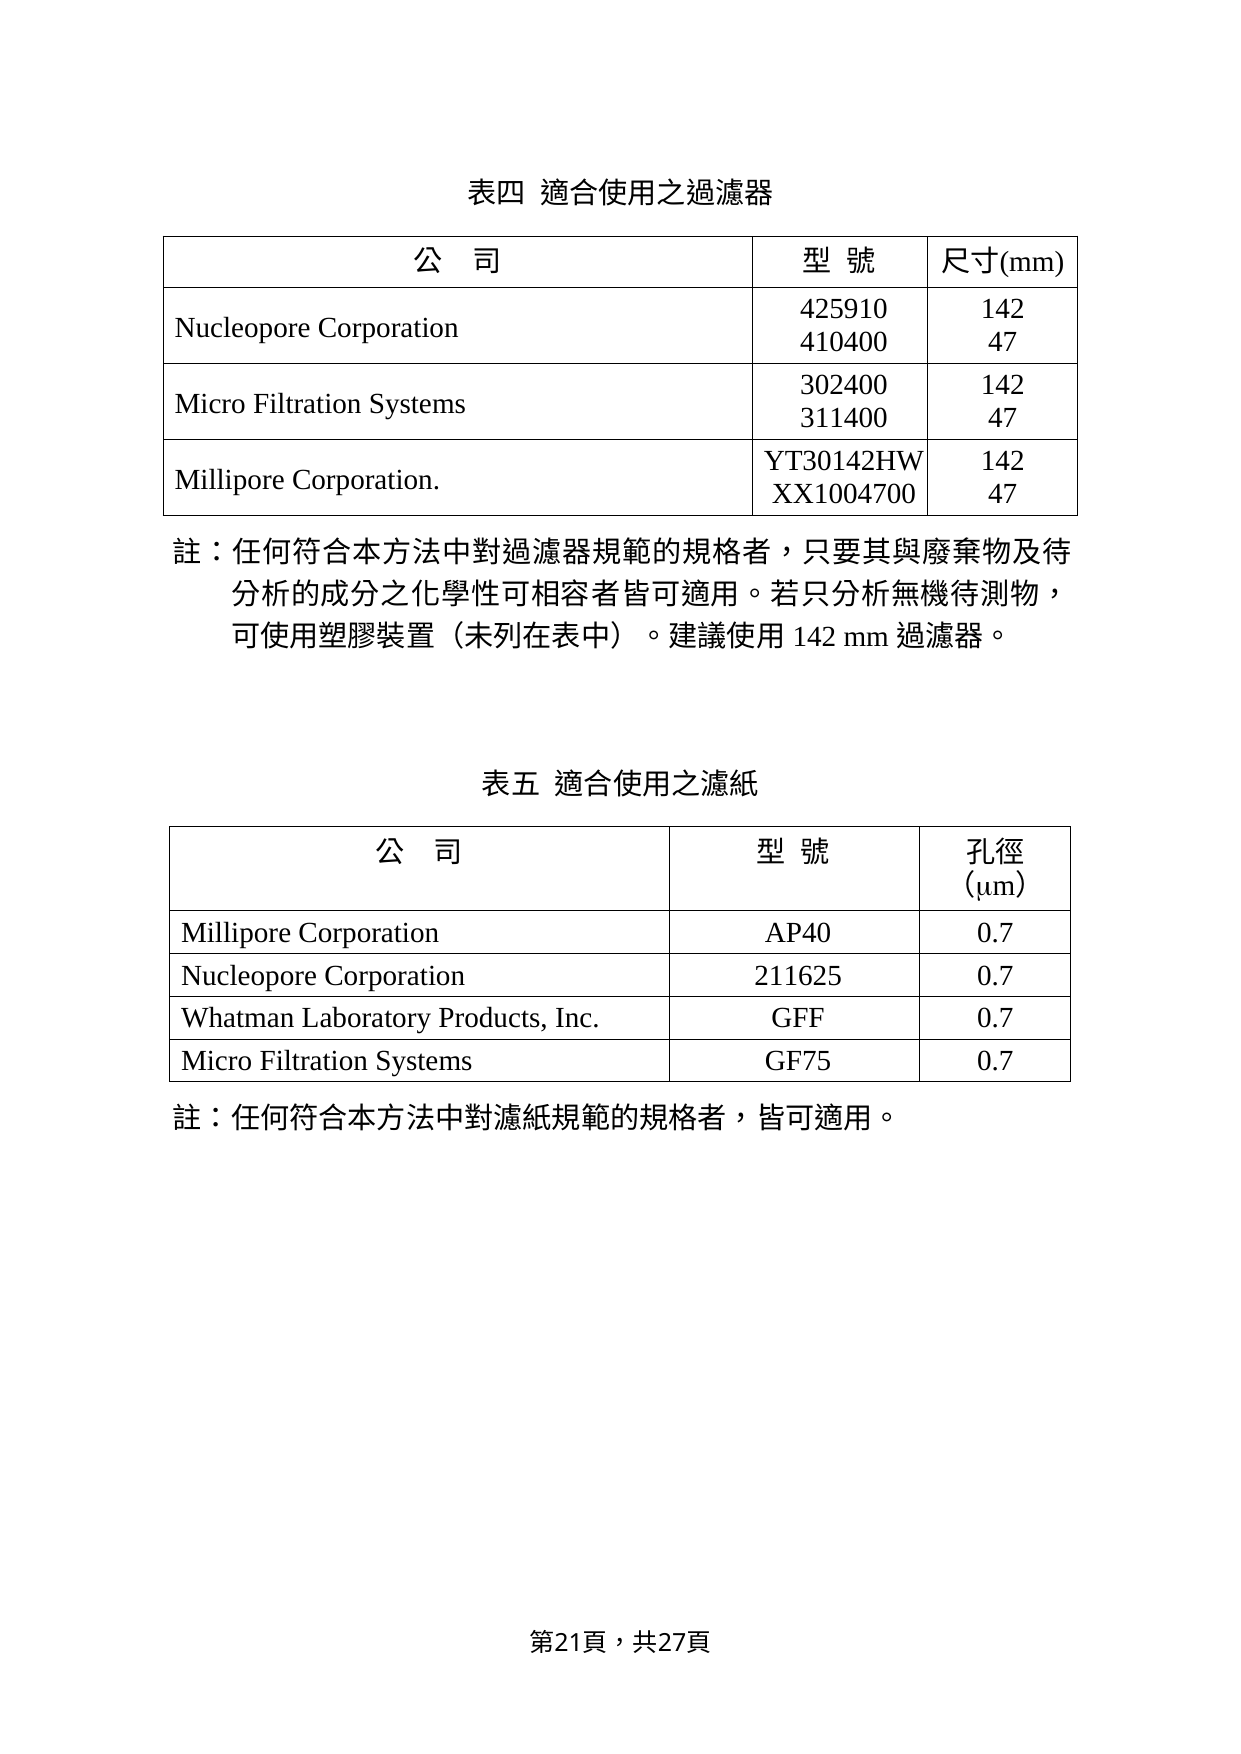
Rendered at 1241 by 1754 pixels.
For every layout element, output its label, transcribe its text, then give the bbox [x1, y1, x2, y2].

text 表五 適合使用之濾紙 [148, 768, 1092, 801]
table_cell YT30142HW XX1004700 [753, 440, 927, 515]
table_cell 211625 [670, 954, 919, 996]
table_cell 0.7 [920, 954, 1070, 996]
table_header 公 司 [164, 237, 752, 287]
table_cell GF75 [670, 1040, 919, 1081]
table_cell Micro Filtration Systems [164, 364, 752, 439]
table_cell 425910 410400 [753, 288, 927, 363]
table_cell AP40 [670, 911, 919, 953]
text 註：任何符合本方法中對過濾器規範的規格者，只要其與廢棄物及待分析的成分之化學性可相容者皆可適用。若只分析無機待測物，可使用塑膠裝置（未列在表中）。建議使用 142 mm 過濾器。 [172, 528, 1072, 655]
table_cell GFF [670, 997, 919, 1038]
table_header 型 號 [670, 827, 919, 910]
table_cell 142 47 [928, 364, 1077, 439]
table_cell 0.7 [920, 1040, 1070, 1081]
table_cell Whatman Laboratory Products, Inc. [170, 997, 669, 1038]
table_cell Millipore Corporation. [164, 440, 752, 515]
table_cell 142 47 [928, 288, 1077, 363]
table_cell Millipore Corporation [170, 911, 669, 953]
table_header 型 號 [753, 237, 927, 287]
table_cell 302400 311400 [753, 364, 927, 439]
table_cell 0.7 [920, 997, 1070, 1038]
text 註：任何符合本方法中對濾紙規範的規格者，皆可適用。 [172, 1095, 1092, 1137]
table_cell 0.7 [920, 911, 1070, 953]
table_cell 142 47 [928, 440, 1077, 515]
table_cell Nucleopore Corporation [170, 954, 669, 996]
text 表四 適合使用之過濾器 [148, 177, 1092, 211]
table_cell Micro Filtration Systems [170, 1040, 669, 1081]
table_header 尺寸(mm) [928, 237, 1077, 287]
table_cell Nucleopore Corporation [164, 288, 752, 363]
table_header 公 司 [170, 827, 669, 910]
table_header 孔徑（m） [920, 827, 1070, 910]
